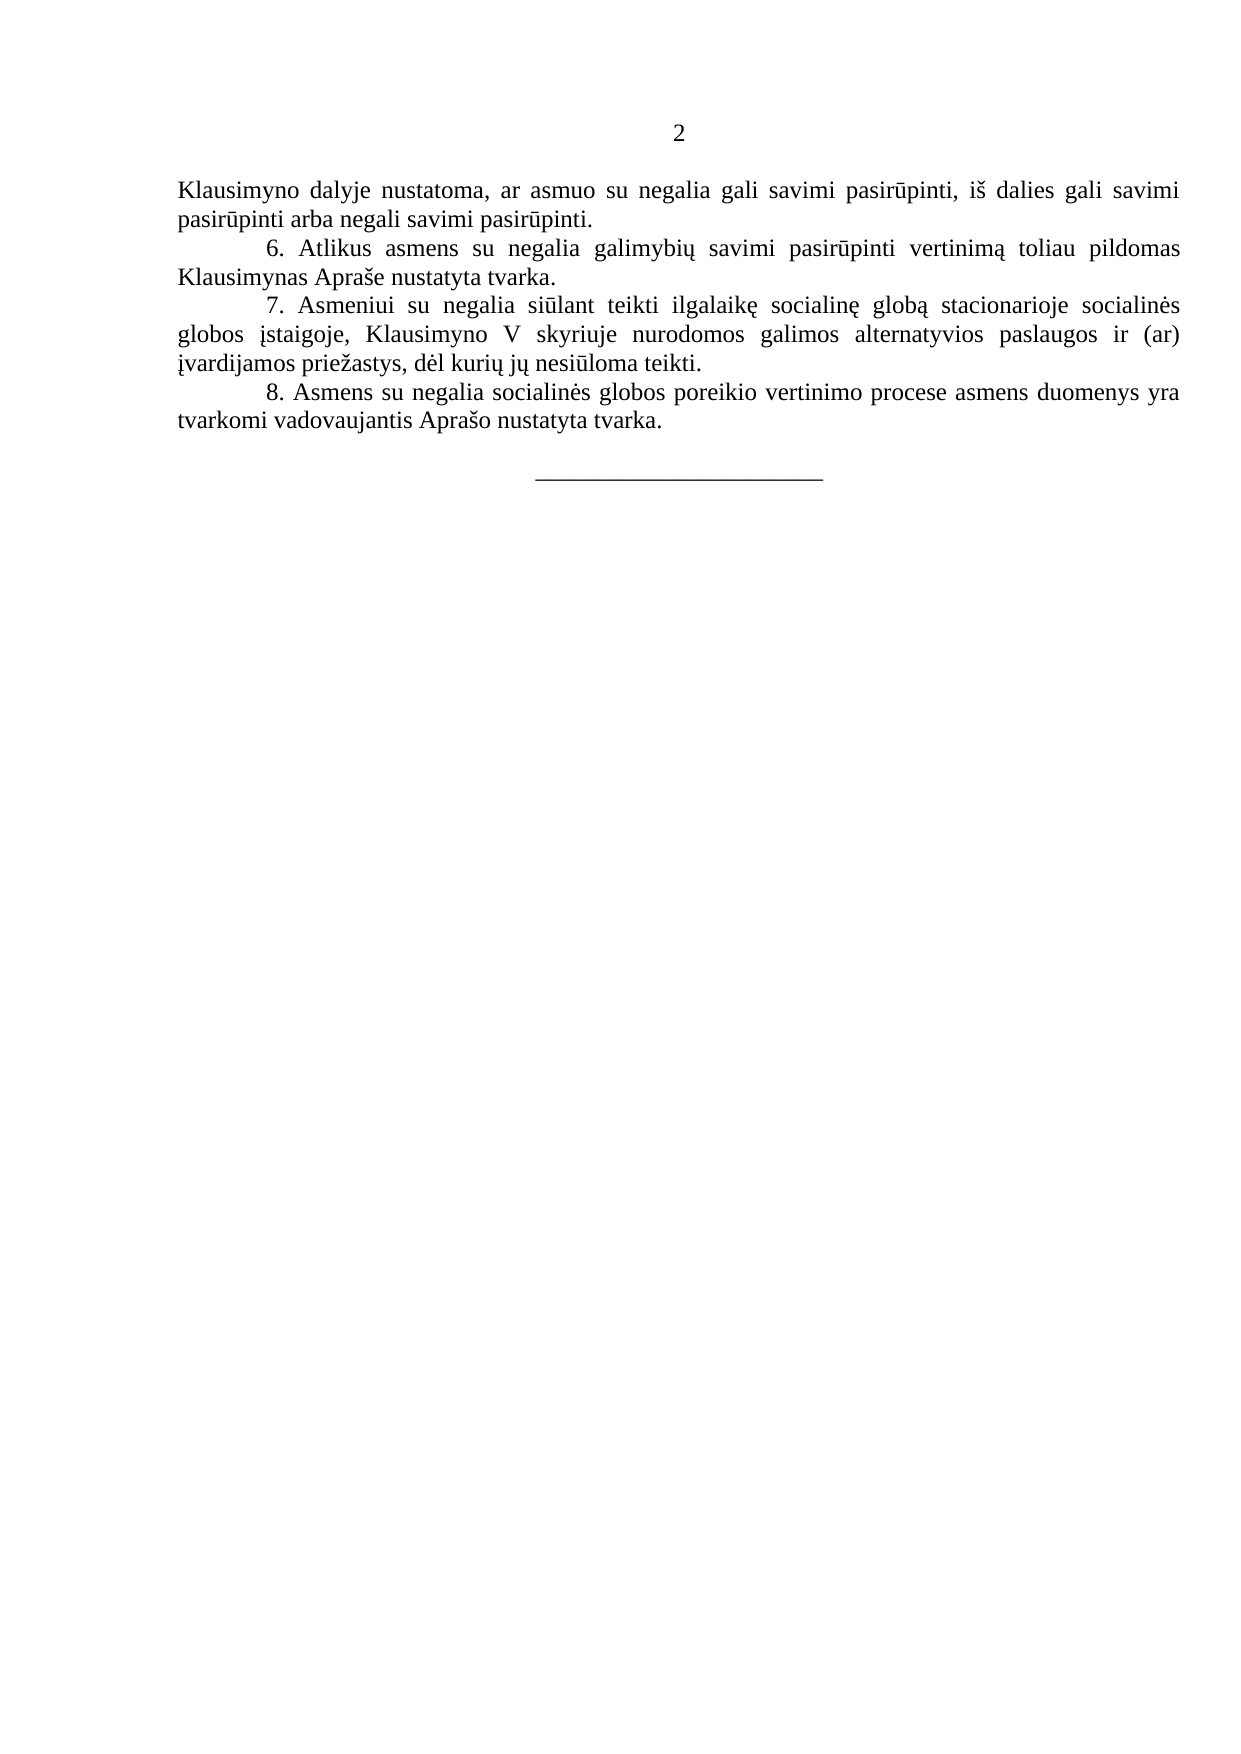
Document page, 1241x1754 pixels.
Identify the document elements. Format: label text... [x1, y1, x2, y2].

text 7. Asmeniui su negalia siūlant teikti ilgalaikę socialinę globą stacionarioje socialinės globos įstaigoje, Klausimyno V skyriuje nurodomos galimos alternatyvios paslaugos ir (ar) įvardijamos priežastys, dėl kurių jų nesiūloma teikti. [177, 291, 1181, 377]
text ––––––––––––––––––––––– [177, 434, 1181, 492]
text 6. Atlikus asmens su negalia galimybių savimi pasirūpinti vertinimą toliau pildomas Klausimynas Apraše nustatyta tvarka. [177, 233, 1181, 291]
text 8. Asmens su negalia socialinės globos poreikio vertinimo procese asmens duomenys yra tvarkomi vadovaujantis Aprašo nustatyta tvarka. [177, 377, 1181, 434]
text Klausimyno dalyje nustatoma, ar asmuo su negalia gali savimi pasirūpinti, iš dalies gali savimi pasirūpinti arba negali savimi pasirūpinti. [177, 176, 1181, 233]
